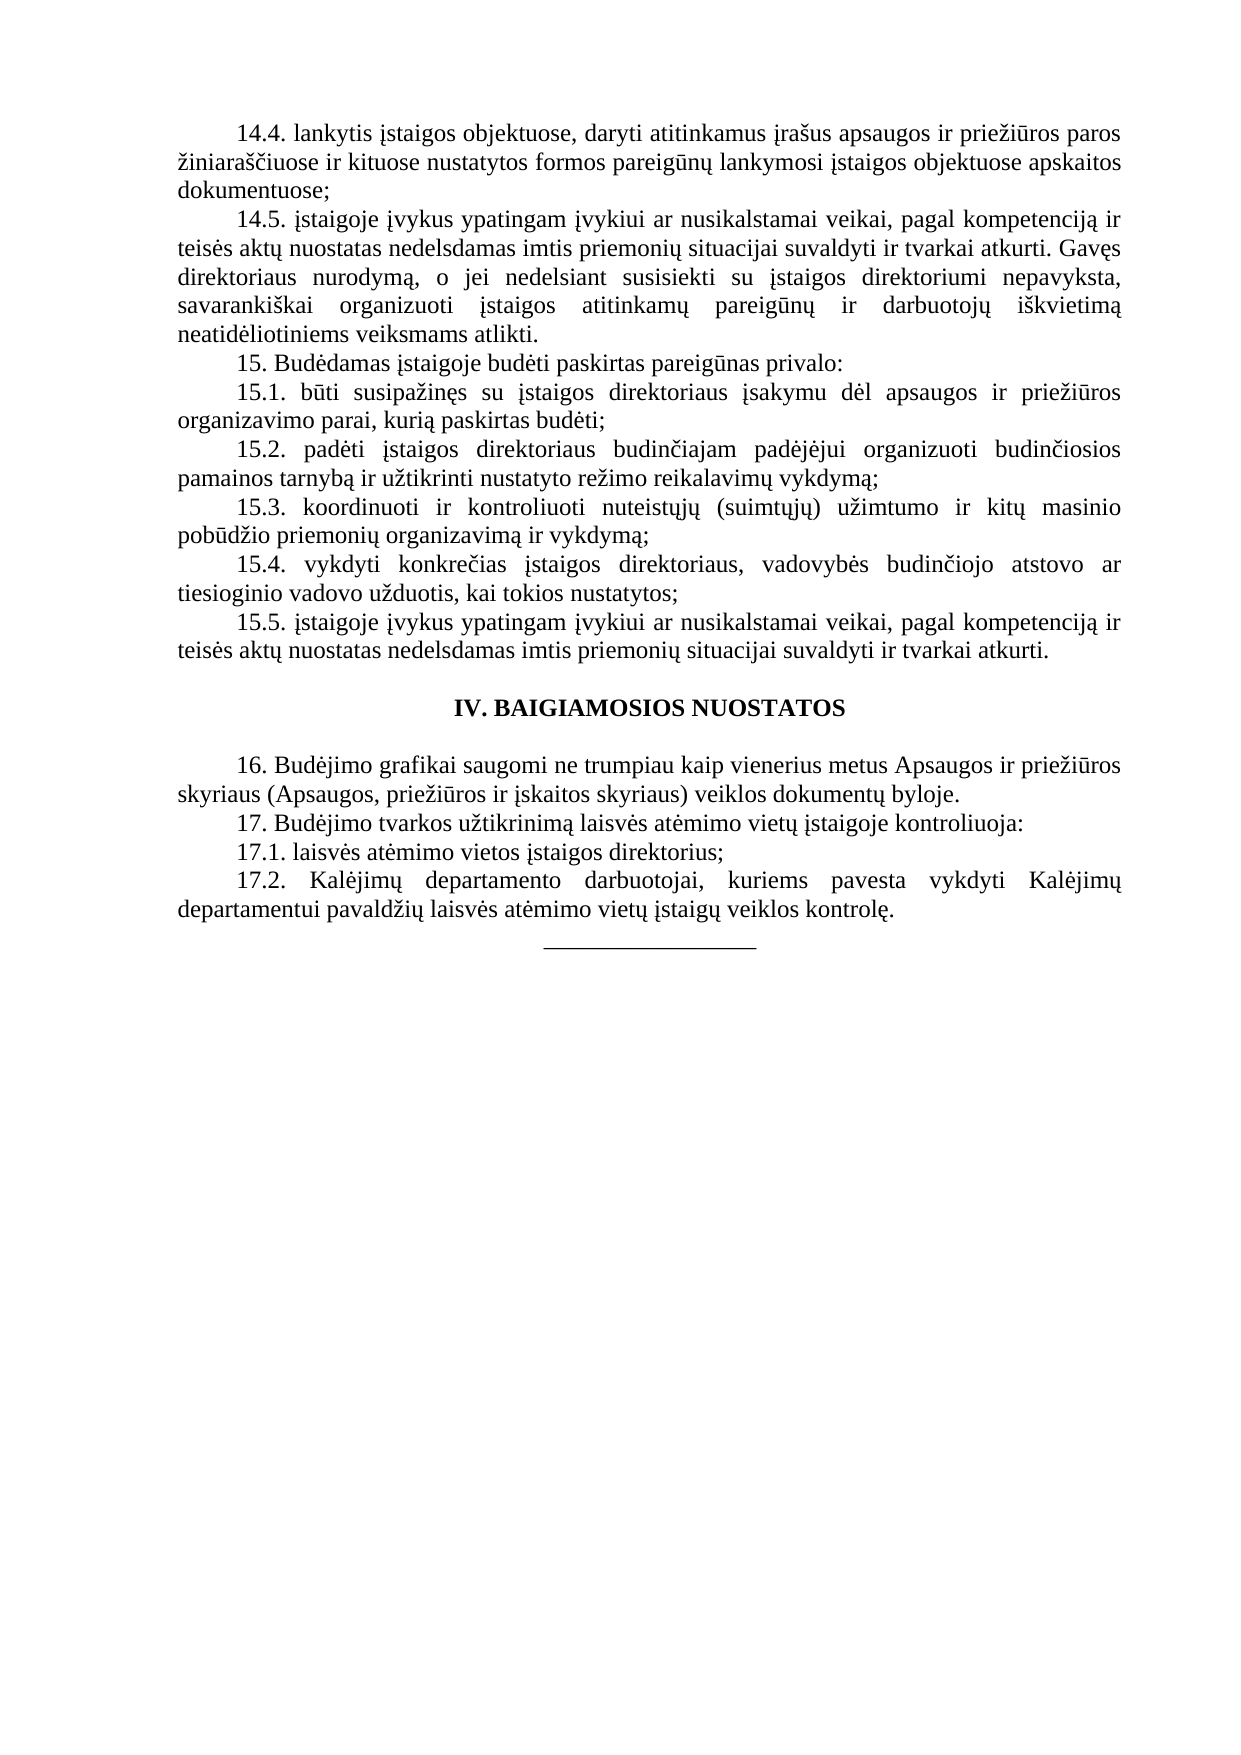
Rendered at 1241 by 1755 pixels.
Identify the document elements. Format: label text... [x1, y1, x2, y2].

text 17. Budėjimo tvarkos užtikrinimą laisvės atėmimo vietų įstaigoje kontroliuoja: [177, 808, 1122, 837]
text 15.3. koordinuoti ir kontroliuoti nuteistųjų (suimtųjų) užimtumo ir kitų masinio pobūdžio priemonių organizavimą ir vykdymą; [177, 492, 1122, 549]
text 17.1. laisvės atėmimo vietos įstaigos direktorius; [177, 837, 1122, 866]
text 17.2. Kalėjimų departamento darbuotojai, kuriems pavesta vykdyti Kalėjimų departamentui pavaldžių laisvės atėmimo vietų įstaigų veiklos kontrolę. [177, 866, 1122, 923]
text 14.4. lankytis įstaigos objektuose, daryti atitinkamus įrašus apsaugos ir priežiūros paros žiniaraščiuose ir kituose nustatytos formos pareigūnų lankymosi įstaigos objektuose apskaitos dokumentuose; [177, 118, 1122, 204]
text 15. Budėdamas įstaigoje budėti paskirtas pareigūnas privalo: [177, 348, 1122, 377]
text 15.5. įstaigoje įvykus ypatingam įvykiui ar nusikalstamai veikai, pagal kompetenciją ir teisės aktų nuostatas nedelsdamas imtis priemonių situacijai suvaldyti ir tvarkai atkurti. [177, 607, 1122, 664]
text 14.5. įstaigoje įvykus ypatingam įvykiui ar nusikalstamai veikai, pagal kompetenciją ir teisės aktų nuostatas nedelsdamas imtis priemonių situacijai suvaldyti ir tvarkai atkurti. Gavęs direktoriaus nurodymą, o jei nedelsiant susisiekti su įstaigos direktoriumi nepavyksta, savarankiškai organizuoti įstaigos atitinkamų pareigūnų ir darbuotojų iškvietimą neatidėliotiniems veiksmams atlikti. [177, 204, 1122, 348]
text 16. Budėjimo grafikai saugomi ne trumpiau kaip vienerius metus Apsaugos ir priežiūros skyriaus (Apsaugos, priežiūros ir įskaitos skyriaus) veiklos dokumentų byloje. [177, 751, 1122, 808]
text 15.1. būti susipažinęs su įstaigos direktoriaus įsakymu dėl apsaugos ir priežiūros organizavimo parai, kurią paskirtas budėti; [177, 377, 1122, 434]
text _________________ [177, 923, 1122, 952]
text 15.2. padėti įstaigos direktoriaus budinčiajam padėjėjui organizuoti budinčiosios pamainos tarnybą ir užtikrinti nustatyto režimo reikalavimų vykdymą; [177, 434, 1122, 492]
text IV. BAIGIAMOSIOS NUOSTATOS [177, 693, 1122, 722]
text 15.4. vykdyti konkrečias įstaigos direktoriaus, vadovybės budinčiojo atstovo ar tiesioginio vadovo užduotis, kai tokios nustatytos; [177, 549, 1122, 607]
